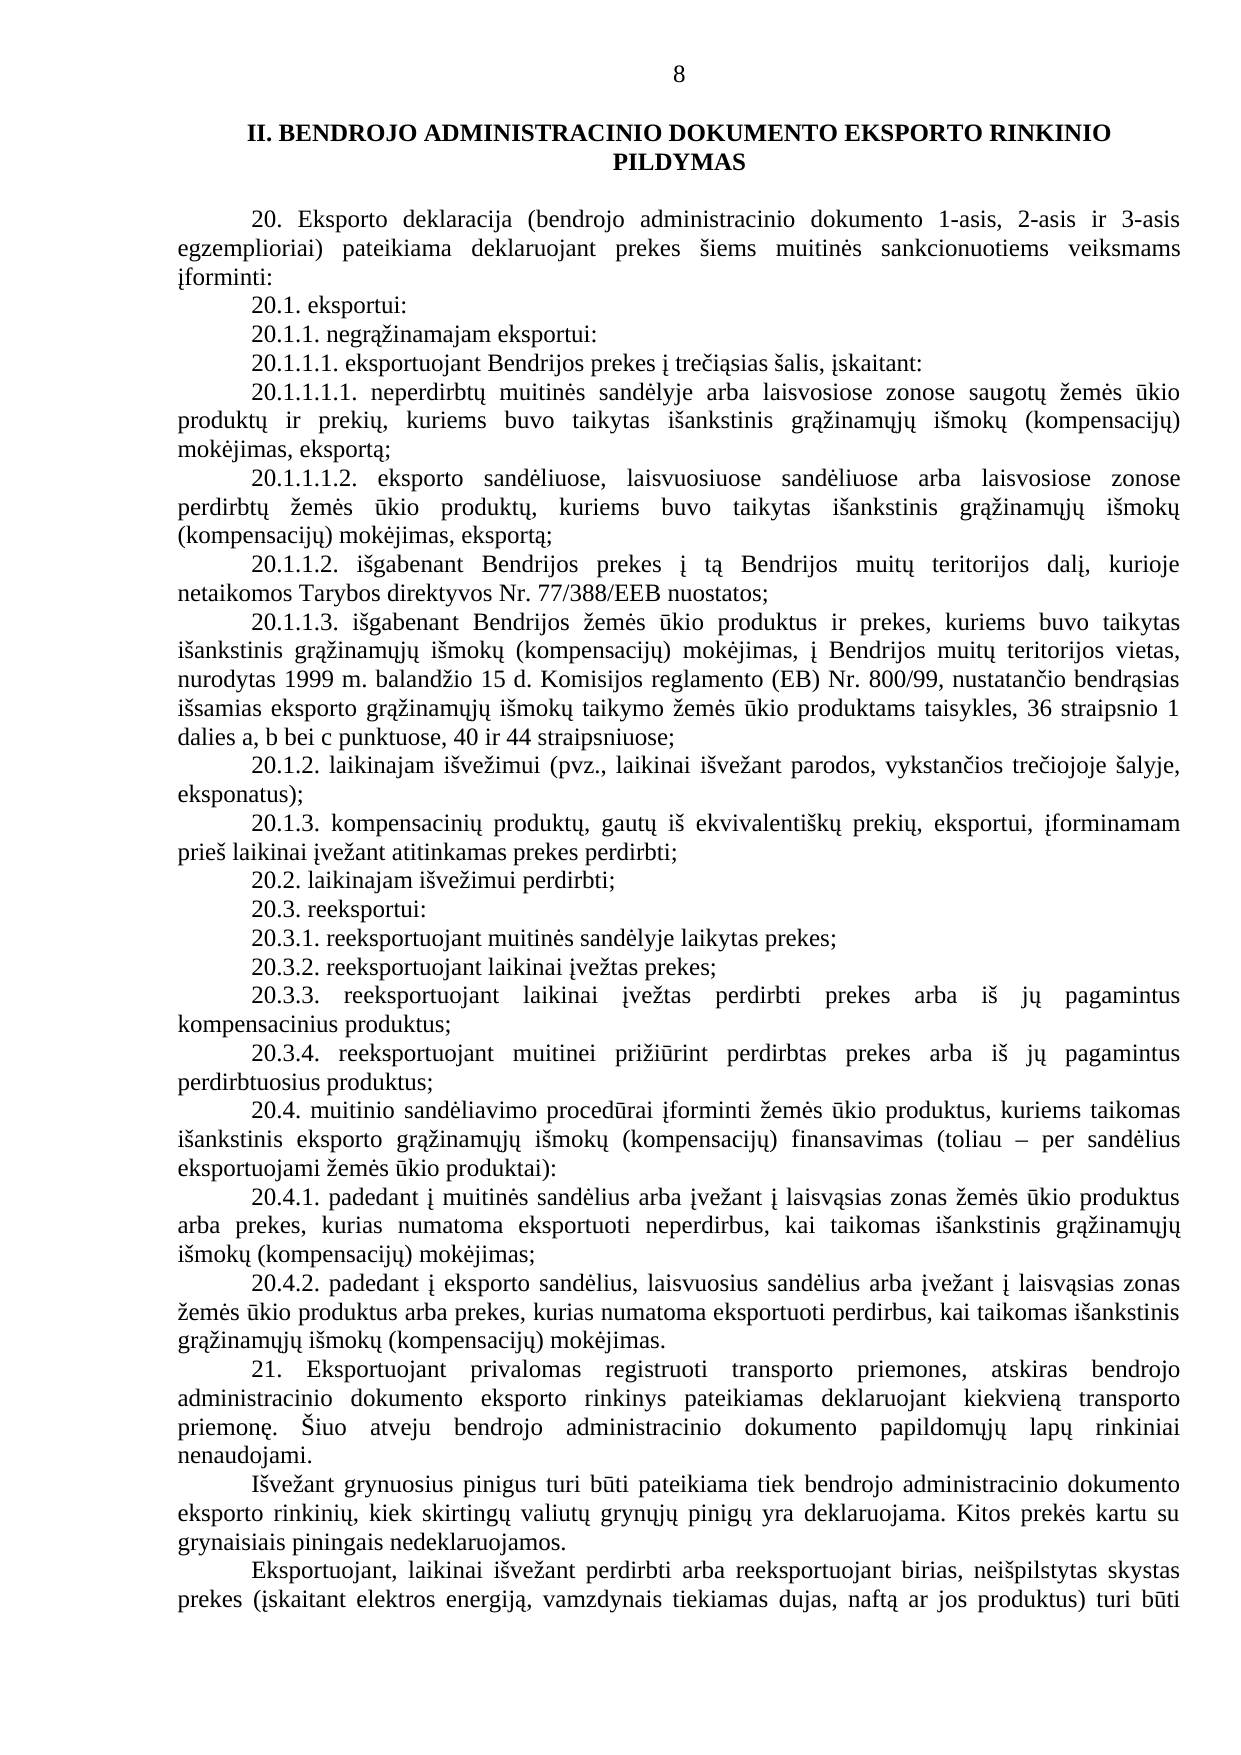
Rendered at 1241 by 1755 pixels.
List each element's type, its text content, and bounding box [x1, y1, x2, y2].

text 20.3. reeksportui: [177, 894, 1181, 923]
text 20.4.2. padedant į eksporto sandėlius, laisvuosius sandėlius arba įvežant į laisvąsias zonas žemės ūkio produktus arba prekes, kurias numatoma eksportuoti perdirbus, kai taikomas išankstinis grąžinamųjų išmokų (kompensacijų) mokėjimas. [177, 1268, 1181, 1354]
text 20.3.1. reeksportuojant muitinės sandėlyje laikytas prekes; [177, 923, 1181, 952]
text Išvežant grynuosius pinigus turi būti pateikiama tiek bendrojo administracinio dokumento eksporto rinkinių, kiek skirtingų valiutų grynųjų pinigų yra deklaruojama. Kitos prekės kartu su grynaisiais piningais nedeklaruojamos. [177, 1469, 1181, 1556]
text 20.4. muitinio sandėliavimo procedūrai įforminti žemės ūkio produktus, kuriems taikomas išankstinis eksporto grąžinamųjų išmokų (kompensacijų) finansavimas (toliau – per sandėlius eksportuojami žemės ūkio produktai): [177, 1096, 1181, 1182]
text 20.1.3. kompensacinių produktų, gautų iš ekvivalentiškų prekių, eksportui, įforminamam prieš laikinai įvežant atitinkamas prekes perdirbti; [177, 808, 1181, 866]
text II. BENDROJO ADMINISTRACINIO DOKUMENTO EKSPORTO RINKINIO PILDYMAS [177, 118, 1181, 176]
text 20. Eksporto deklaracija (bendrojo administracinio dokumento 1-asis, 2-asis ir 3-asis egzemplioriai) pateikiama deklaruojant prekes šiems muitinės sankcionuotiems veiksmams įforminti: [177, 204, 1181, 291]
text 20.1.1.3. išgabenant Bendrijos žemės ūkio produktus ir prekes, kuriems buvo taikytas išankstinis grąžinamųjų išmokų (kompensacijų) mokėjimas, į Bendrijos muitų teritorijos vietas, nurodytas 1999 m. balandžio 15 d. Komisijos reglamento (EB) Nr. 800/99, nustatančio bendrąsias išsamias eksporto grąžinamųjų išmokų taikymo žemės ūkio produktams taisykles, 36 straipsnio 1 dalies a, b bei c punktuose, 40 ir 44 straipsniuose; [177, 607, 1181, 751]
text 20.3.4. reeksportuojant muitinei prižiūrint perdirbtas prekes arba iš jų pagamintus perdirbtuosius produktus; [177, 1038, 1181, 1096]
text 20.1.1.1. eksportuojant Bendrijos prekes į trečiąsias šalis, įskaitant: [177, 348, 1181, 377]
text 20.1.1. negrąžinamajam eksportui: [177, 319, 1181, 348]
text 20.3.3. reeksportuojant laikinai įvežtas perdirbti prekes arba iš jų pagamintus kompensacinius produktus; [177, 981, 1181, 1038]
text Eksportuojant, laikinai išvežant perdirbti arba reeksportuojant birias, neišpilstytas skystas prekes (įskaitant elektros energiją, vamzdynais tiekiamas dujas, naftą ar jos produktus) turi būti [177, 1556, 1181, 1613]
text 20.4.1. padedant į muitinės sandėlius arba įvežant į laisvąsias zonas žemės ūkio produktus arba prekes, kurias numatoma eksportuoti neperdirbus, kai taikomas išankstinis grąžinamųjų išmokų (kompensacijų) mokėjimas; [177, 1182, 1181, 1268]
text 20.1.1.1.2. eksporto sandėliuose, laisvuosiuose sandėliuose arba laisvosiose zonose perdirbtų žemės ūkio produktų, kuriems buvo taikytas išankstinis grąžinamųjų išmokų (kompensacijų) mokėjimas, eksportą; [177, 463, 1181, 549]
text 20.1. eksportui: [177, 291, 1181, 319]
text 21. Eksportuojant privalomas registruoti transporto priemones, atskiras bendrojo administracinio dokumento eksporto rinkinys pateikiamas deklaruojant kiekvieną transporto priemonę. Šiuo atveju bendrojo administracinio dokumento papildomųjų lapų rinkiniai nenaudojami. [177, 1354, 1181, 1469]
text 20.1.1.2. išgabenant Bendrijos prekes į tą Bendrijos muitų teritorijos dalį, kurioje netaikomos Tarybos direktyvos Nr. 77/388/EEB nuostatos; [177, 549, 1181, 607]
text 20.1.1.1.1. neperdirbtų muitinės sandėlyje arba laisvosiose zonose saugotų žemės ūkio produktų ir prekių, kuriems buvo taikytas išankstinis grąžinamųjų išmokų (kompensacijų) mokėjimas, eksportą; [177, 377, 1181, 463]
text 20.3.2. reeksportuojant laikinai įvežtas prekes; [177, 952, 1181, 981]
text 20.2. laikinajam išvežimui perdirbti; [177, 866, 1181, 894]
text 20.1.2. laikinajam išvežimui (pvz., laikinai išvežant parodos, vykstančios trečiojoje šalyje, eksponatus); [177, 751, 1181, 808]
